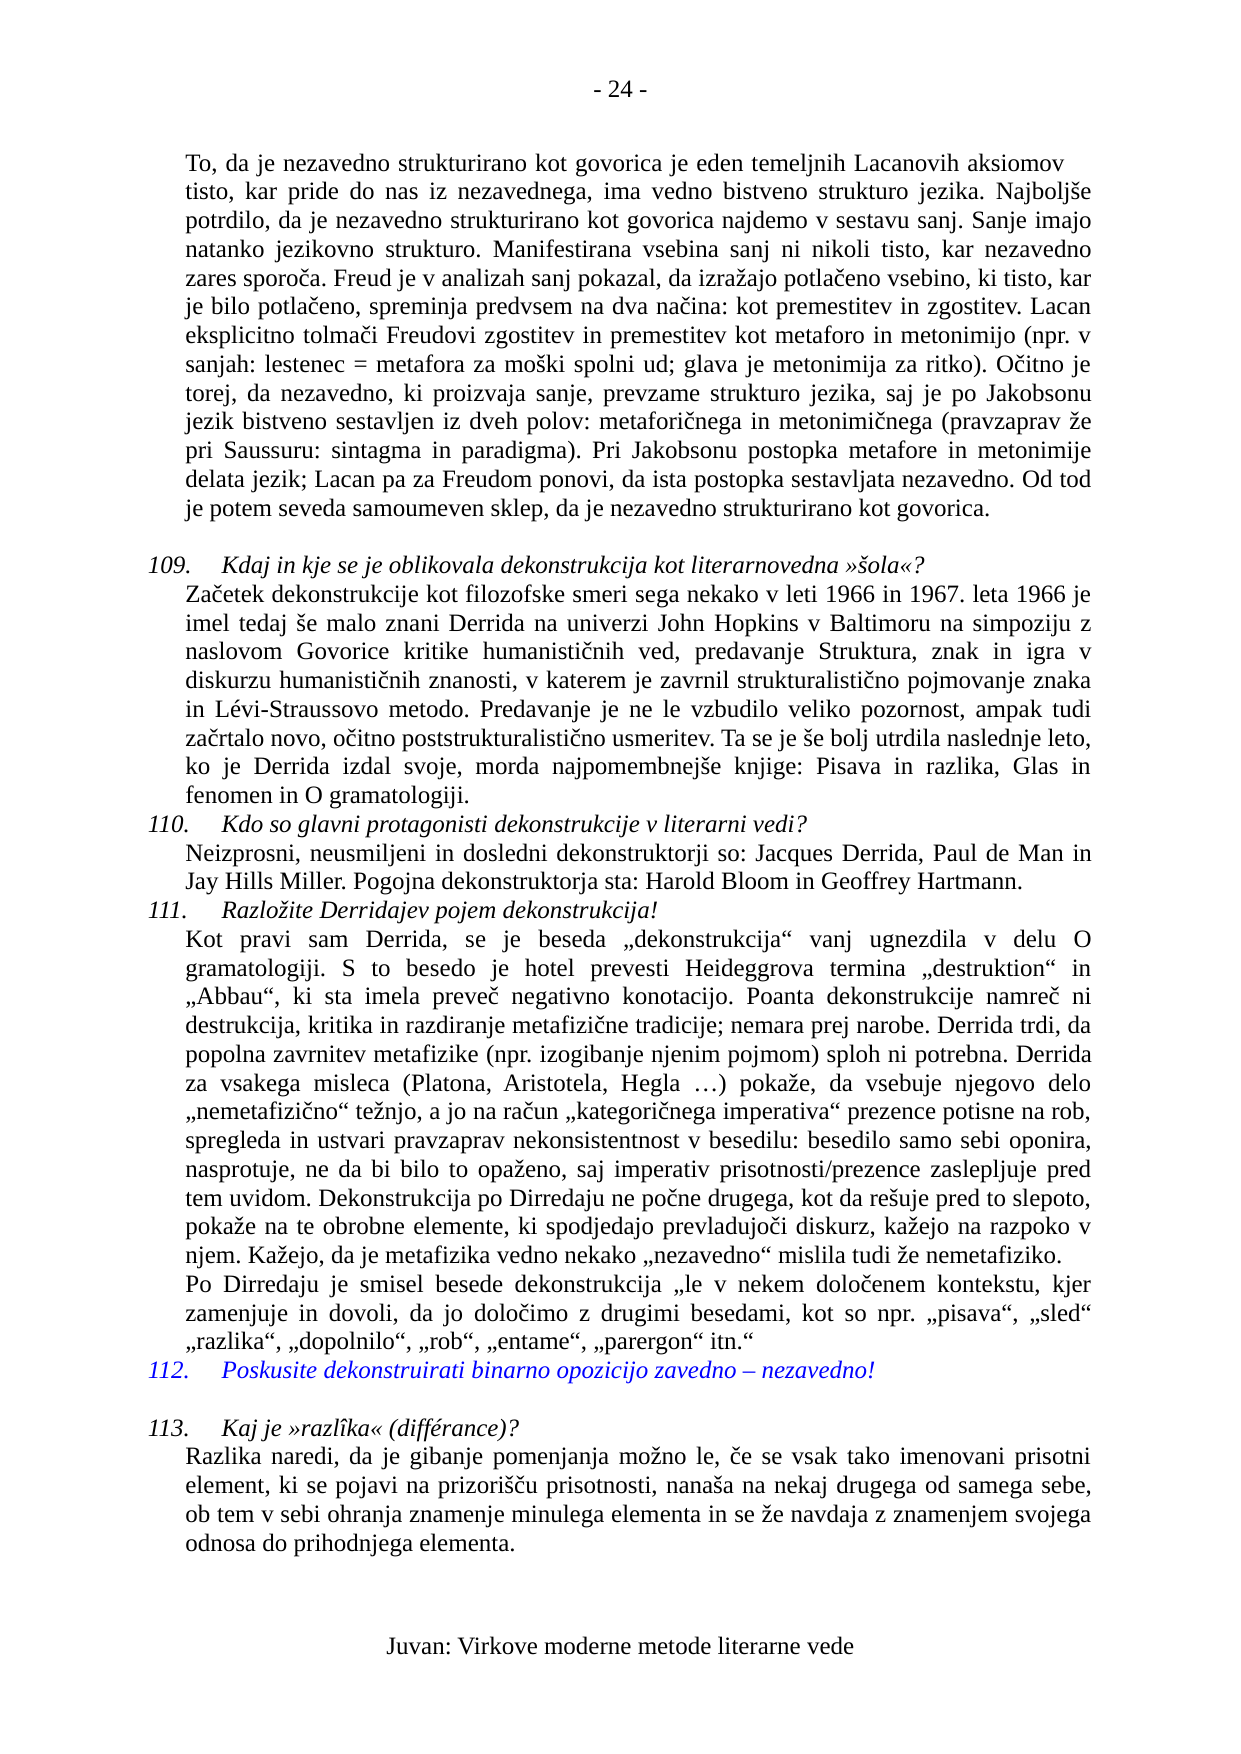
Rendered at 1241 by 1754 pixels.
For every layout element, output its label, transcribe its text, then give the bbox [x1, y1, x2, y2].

text Po Dirredaju je smisel besede dekonstrukcija „le v nekem določenem kontekstu, kjer zamenjuje in dovoli, da jo določimo z drugimi besedami, kot so npr. „pisava“, „sled“ „razlika“, „dopolnilo“, „rob“, „entame“, „parergon“ itn.“ [185, 1269, 1092, 1355]
text Neizprosni, neusmiljeni in dosledni dekonstruktorji so: Jacques Derrida, Paul de Man in Jay Hills Miller. Pogojna dekonstruktorja sta: Harold Bloom in Geoffrey Hartmann. [185, 838, 1092, 895]
list Kdo so glavni protagonisti dekonstrukcije v literarni vedi? [148, 809, 1092, 838]
list Kaj je »razlîka« (différance)? [148, 1413, 1092, 1441]
list Poskusite dekonstruirati binarno opozicijo zavedno – nezavedno! [148, 1355, 1092, 1384]
text Razlika naredi, da je gibanje pomenjanja možno le, če se vsak tako imenovani prisotni element, ki se pojavi na prizorišču prisotnosti, nanaša na nekaj drugega od samega sebe, ob tem v sebi ohranja znamenje minulega elementa in se že navdaja z znamenjem svojega odnosa do prihodnjega elementa. [185, 1441, 1092, 1556]
list Razložite Derridajev pojem dekonstrukcija! [148, 895, 1092, 924]
text To, da je nezavedno strukturirano kot govorica je eden temeljnih Lacanovih aksiomov  tisto, kar pride do nas iz nezavednega, ima vedno bistveno strukturo jezika. Najboljše potrdilo, da je nezavedno strukturirano kot govorica najdemo v sestavu sanj. Sanje imajo natanko jezikovno strukturo. Manifestirana vsebina sanj ni nikoli tisto, kar nezavedno zares sporoča. Freud je v analizah sanj pokazal, da izražajo potlačeno vsebino, ki tisto, kar je bilo potlačeno, spreminja predvsem na dva načina: kot premestitev in zgostitev. Lacan eksplicitno tolmači Freudovi zgostitev in premestitev kot metaforo in metonimijo (npr. v sanjah: lestenec = metafora za moški spolni ud; glava je metonimija za ritko). Očitno je torej, da nezavedno, ki proizvaja sanje, prevzame strukturo jezika, saj je po Jakobsonu jezik bistveno sestavljen iz dveh polov: metaforičnega in metonimičnega (pravzaprav že pri Saussuru: sintagma in paradigma). Pri Jakobsonu postopka metafore in metonimije delata jezik; Lacan pa za Freudom ponovi, da ista postopka sestavljata nezavedno. Od tod je potem seveda samoumeven sklep, da je nezavedno strukturirano kot govorica. [185, 148, 1092, 521]
list Kdaj in kje se je oblikovala dekonstrukcija kot literarnovedna »šola«? [148, 550, 1092, 579]
text Začetek dekonstrukcije kot filozofske smeri sega nekako v leti 1966 in 1967. leta 1966 je imel tedaj še malo znani Derrida na univerzi John Hopkins v Baltimoru na simpoziju z naslovom Govorice kritike humanističnih ved, predavanje Struktura, znak in igra v diskurzu humanističnih znanosti, v katerem je zavrnil strukturalistično pojmovanje znaka in Lévi-Straussovo metodo. Predavanje je ne le vzbudilo veliko pozornost, ampak tudi začrtalo novo, očitno poststrukturalistično usmeritev. Ta se je še bolj utrdila naslednje leto, ko je Derrida izdal svoje, morda najpomembnejše knjige: Pisava in razlika, Glas in fenomen in O gramatologiji. [185, 579, 1092, 809]
text Kot pravi sam Derrida, se je beseda „dekonstrukcija“ vanj ugnezdila v delu O gramatologiji. S to besedo je hotel prevesti Heideggrova termina „destruktion“ in „Abbau“, ki sta imela preveč negativno konotacijo. Poanta dekonstrukcije namreč ni destrukcija, kritika in razdiranje metafizične tradicije; nemara prej narobe. Derrida trdi, da popolna zavrnitev metafizike (npr. izogibanje njenim pojmom) sploh ni potrebna. Derrida za vsakega misleca (Platona, Aristotela, Hegla …) pokaže, da vsebuje njegovo delo „nemetafizično“ težnjo, a jo na račun „kategoričnega imperativa“ prezence potisne na rob, spregleda in ustvari pravzaprav nekonsistentnost v besedilu: besedilo samo sebi oponira, nasprotuje, ne da bi bilo to opaženo, saj imperativ prisotnosti/prezence zaslepljuje pred tem uvidom. Dekonstrukcija po Dirredaju ne počne drugega, kot da rešuje pred to slepoto, pokaže na te obrobne elemente, ki spodjedajo prevladujoči diskurz, kažejo na razpoko v njem. Kažejo, da je metafizika vedno nekako „nezavedno“ mislila tudi že nemetafiziko. [185, 924, 1092, 1269]
